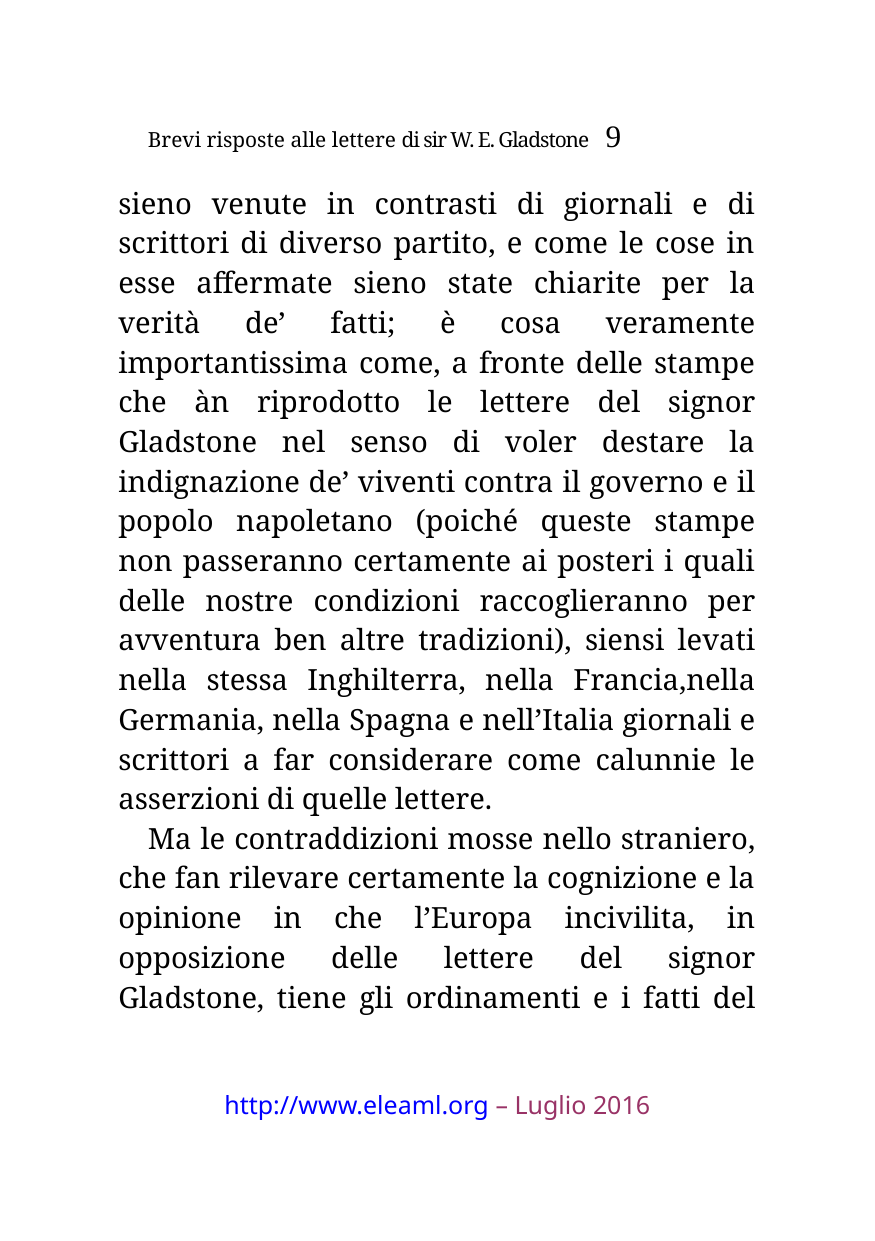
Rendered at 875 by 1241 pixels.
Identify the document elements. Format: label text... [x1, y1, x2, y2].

text sieno venute in contrasti di giornali e di scrittori di diverso partito, e come le cose in esse affermate sieno state chiarite per la verità de’ fatti; è cosa veramente importantissima come, a fronte delle stampe che àn riprodotto le lettere del signor Gladstone nel senso di voler destare la indignazione de’ viventi contra il governo e il popolo napoletano (poiché queste stampe non passeranno certamente ai posteri i quali delle nostre condizioni raccoglieranno per avventura ben altre tradizioni), siensi levati nella stessa Inghilterra, nella Francia,nella Germania, nella Spagna e nell’Italia giornali e scrittori a far considerare come calunnie le asserzioni di quelle lettere. [118, 183, 756, 818]
text Ma le contraddizioni mosse nello straniero, che fan rilevare certamente la cognizione e la opinione in che l’Europa incivilita, in opposizione delle lettere del signor Gladstone, tiene gli ordinamenti e i fatti del [118, 818, 756, 1017]
